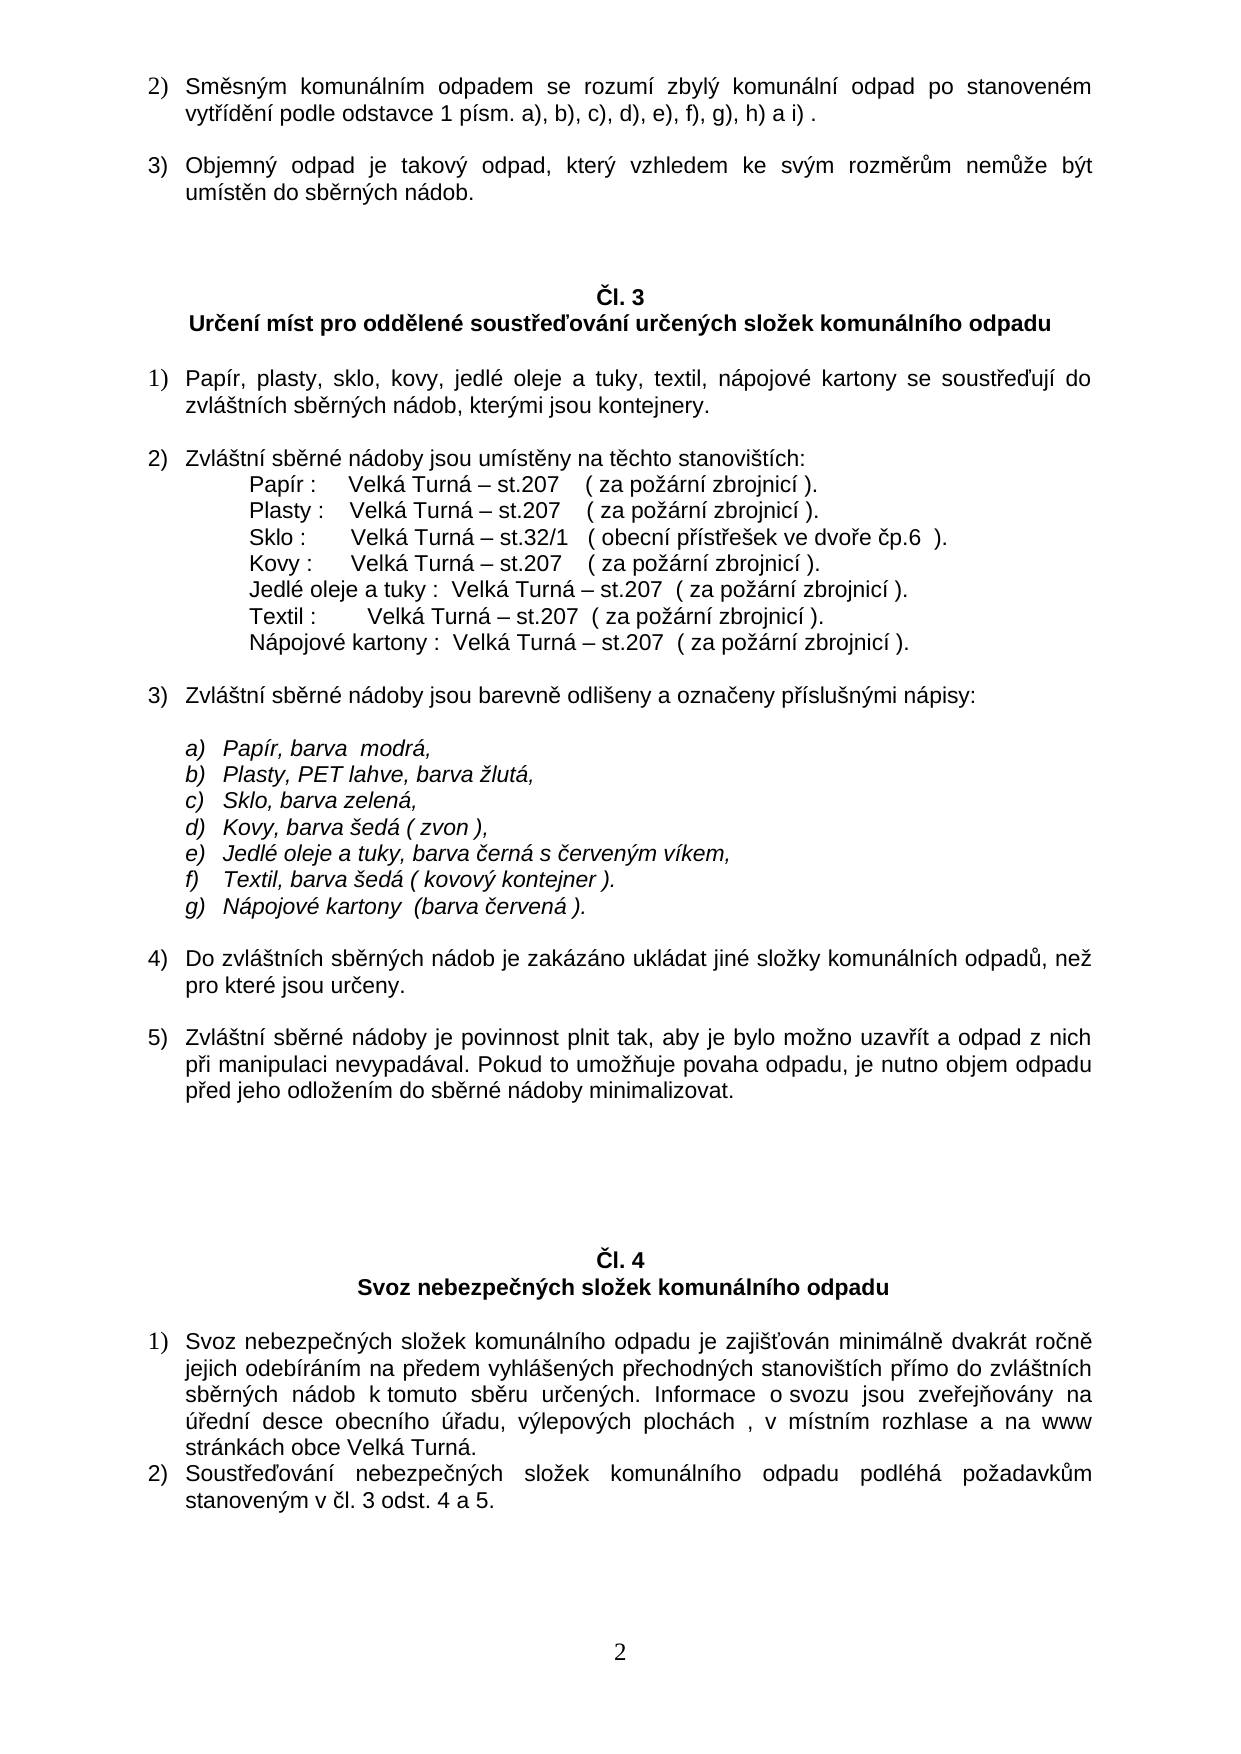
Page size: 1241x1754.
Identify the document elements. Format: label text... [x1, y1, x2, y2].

text Nápojové kartony : Velká Turná – st.207 ( za požární zbrojnicí ). [185, 629, 1092, 655]
text Čl. 3 [148, 284, 1092, 310]
list Kovy, barva šedá ( zvon ), [185, 813, 1092, 840]
list Papír, barva modrá, [185, 734, 1092, 761]
subtitle Čl. 4 [148, 1247, 1092, 1273]
text Určení míst pro oddělené soustřeďování určených složek komunálního odpadu [148, 310, 1092, 337]
list Jedlé oleje a tuky, barva černá s červeným víkem, [185, 840, 1092, 866]
list Soustřeďování nebezpečných složek komunálního odpadu podléhá požadavkům stanoveným v čl. 3 odst. 4 a 5. [148, 1460, 1092, 1513]
text Plasty : Velká Turná – st.207 ( za požární zbrojnicí ). [185, 497, 1092, 524]
text Jedlé oleje a tuky : Velká Turná – st.207 ( za požární zbrojnicí ). [185, 576, 1092, 603]
list Zvláštní sběrné nádoby je povinnost plnit tak, aby je bylo možno uzavřít a odpad z nich při manipulaci nevypadával. Pokud to umožňuje povaha odpadu, je nutno objem odpadu před jeho odložením do sběrné nádoby minimalizovat. [148, 1024, 1092, 1103]
list Plasty, PET lahve, barva žlutá, [185, 761, 1092, 787]
list Nápojové kartony (barva červená ). [185, 893, 1092, 919]
list Směsným komunálním odpadem se rozumí zbylý komunální odpad po stanoveném vytřídění podle odstavce 1 písm. a), b), c), d), e), f), g), h) a i) . [148, 71, 1092, 126]
text Papír : Velká Turná – st.207 ( za požární zbrojnicí ). [185, 471, 1092, 497]
text Kovy : Velká Turná – st.207 ( za požární zbrojnicí ). [185, 550, 1092, 576]
list Svoz nebezpečných složek komunálního odpadu je zajišťován minimálně dvakrát ročně jejich odebíráním na předem vyhlášených přechodných stanovištích přímo do zvláštních sběrných nádob k tomuto sběru určených. Informace o svozu jsou zveřejňovány na úřední desce obecního úřadu, výlepových plochách , v místním rozhlase a na www stránkách obce Velká Turná. [148, 1326, 1092, 1460]
list Textil, barva šedá ( kovový kontejner ). [185, 866, 1092, 893]
list Objemný odpad je takový odpad, který vzhledem ke svým rozměrům nemůže být umístěn do sběrných nádob. [148, 152, 1092, 205]
list Papír, plasty, sklo, kovy, jedlé oleje a tuky, textil, nápojové kartony se soustřeďují do zvláštních sběrných nádob, kterými jsou kontejnery. [148, 363, 1092, 418]
text Textil : Velká Turná – st.207 ( za požární zbrojnicí ). [185, 603, 1092, 629]
list Zvláštní sběrné nádoby jsou umístěny na těchto stanovištích: [148, 444, 1092, 471]
subtitle Svoz nebezpečných složek komunálního odpadu [148, 1273, 1092, 1300]
text Sklo : Velká Turná – st.32/1 ( obecní přístřešek ve dvoře čp.6 ). [185, 524, 1092, 550]
list Sklo, barva zelená, [185, 787, 1092, 813]
list Zvláštní sběrné nádoby jsou barevně odlišeny a označeny příslušnými nápisy: [148, 682, 1092, 708]
list Do zvláštních sběrných nádob je zakázáno ukládat jiné složky komunálních odpadů, než pro které jsou určeny. [148, 945, 1092, 998]
